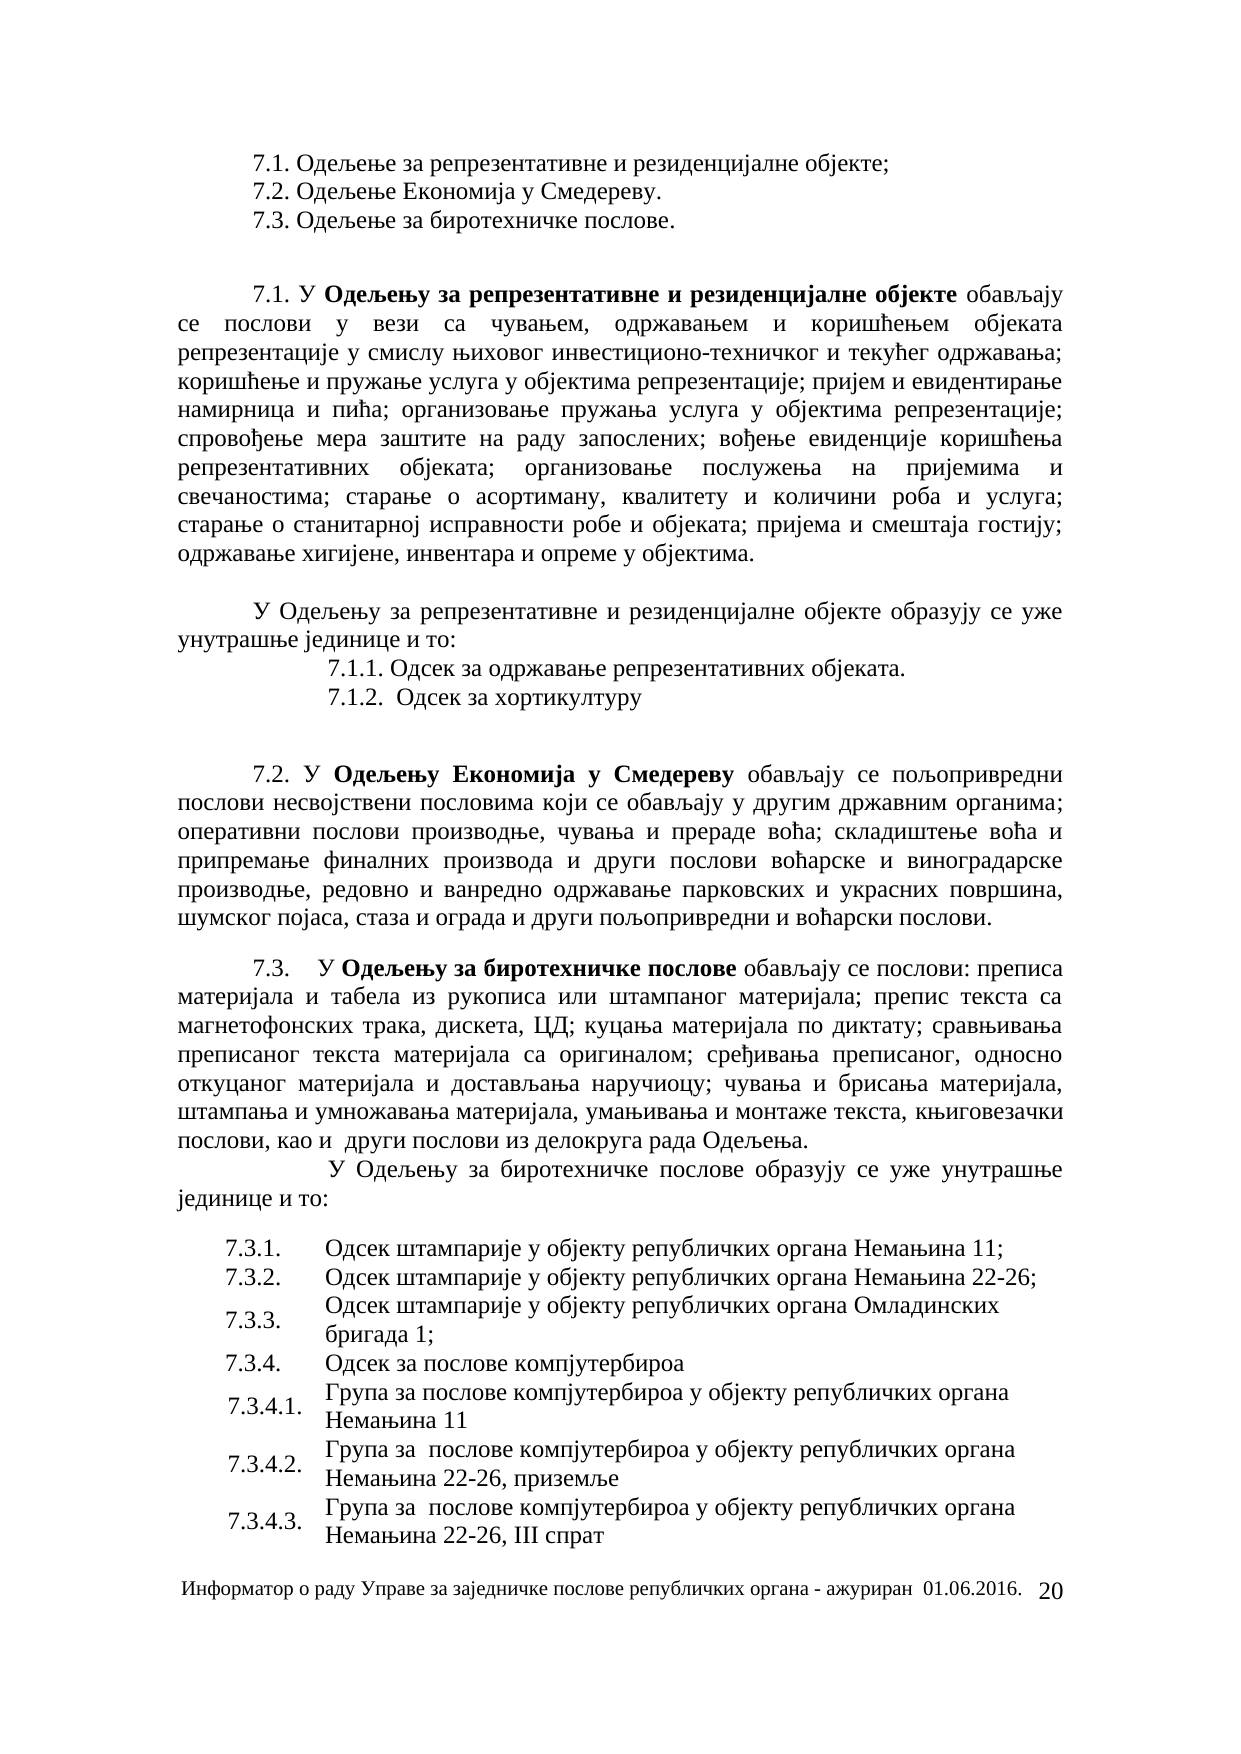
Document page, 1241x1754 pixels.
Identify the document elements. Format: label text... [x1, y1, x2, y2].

text 7.3. У Одељењу за биротехничке послове обављају се послови: преписа материјала и табела из рукописа или штампаног материјала; препис текста са магнетофонских трака, дискета, ЦД; куцања материјала по диктату; сравњивања преписаног текста материјала са оригиналом; сређивања преписаног, односно откуцаног материјала и достављања наручиоцу; чувања и брисања материјала, штампања и умножавања материјала, умањивања и монтаже текста, књиговезачки послови, као и други послови из делокруга рада Одељења. [177, 953, 1063, 1154]
table_cell Одсек штампарије у објекту републичких органа Омладинских бригада 1; [314, 1291, 1076, 1348]
text 7.1. У Одељењу за репрезентативне и резиденцијалне објекте обављају се послови у вези са чувањем, одржавањем и коришћењем објеката репрезентације у смислу њиховог инвестиционо-техничког и текућег одржавања; коришћење и пружање услуга у објектима репрезентације; пријем и евидентирање намирница и пића; организовање пружања услуга у објектима репрезентације; спровођење мера заштите на раду запослених; вођење евиденције коришћења репрезентативних објеката; организовање послужења на пријемима и свечаностима; старање о асортиману, квалитету и количини роба и услуга; старање о станитарној исправности робе и објеката; пријема и смештаја гостију; одржавање хигијене, инвентара и опреме у објектима. [177, 279, 1063, 567]
table_cell 7.3.4. [214, 1348, 313, 1377]
table_header 7.3.1. [214, 1233, 313, 1262]
table_cell Одсек штампарије у објекту републичких органа Немањина 22-26; [314, 1262, 1076, 1291]
text 7.1. Одељење за репрезентативне и резиденцијалне објекте; [177, 148, 1063, 176]
table_cell Група за послове компјутербироа у објекту републичких органа Немањина 22-26, III спрат [314, 1492, 1076, 1549]
text 7.2. У Одељењу Економија у Смедереву обављају се пољопривредни послови несвојствени пословима који се обављају у другим државним органима; оперативни послови производње, чувања и прераде воћа; складиштење воћа и припремање финалних производа и други послови воћарске и виноградарске производње, редовно и ванредно одржавање парковских и украсних површина, шумског појаса, стаза и ограда и други пољопривредни и воћарски послови. [177, 759, 1063, 931]
table_cell Група за послове компјутербироа у објекту републичких органа Немањина 22-26, приземље [314, 1434, 1076, 1492]
table_cell 7.3.2. [214, 1262, 313, 1291]
text 7.1.2. Одсек за хортикултуру [177, 682, 1063, 711]
table_cell 7.3.4.3. [214, 1492, 313, 1549]
table_cell Група за послове компјутербироа у објекту републичких органа Немањина 11 [314, 1377, 1076, 1434]
text У Одељењу за биротехничке послове образују се уже унутрашње јединице и то: [177, 1154, 1063, 1211]
text 7.1.1. Одсек за одржавање репрезентативних објеката. [177, 653, 1063, 682]
table_cell 7.3.4.2. [214, 1434, 313, 1492]
table_header Одсек штампарије у објекту републичких органа Немањина 11; [314, 1233, 1076, 1262]
text У Одељењу за репрезентативне и резиденцијалне објекте образују се уже унутрашње јединице и то: [177, 596, 1063, 653]
text 7.3. Oдељење за биротехничке послове. [177, 205, 1063, 234]
table_cell Одсек за послове компјутербироа [314, 1348, 1076, 1377]
table_cell 7.3.3. [214, 1291, 313, 1348]
table_cell 7.3.4.1. [214, 1377, 313, 1434]
text 7.2. Одељење Економија у Смедереву. [177, 176, 1063, 205]
